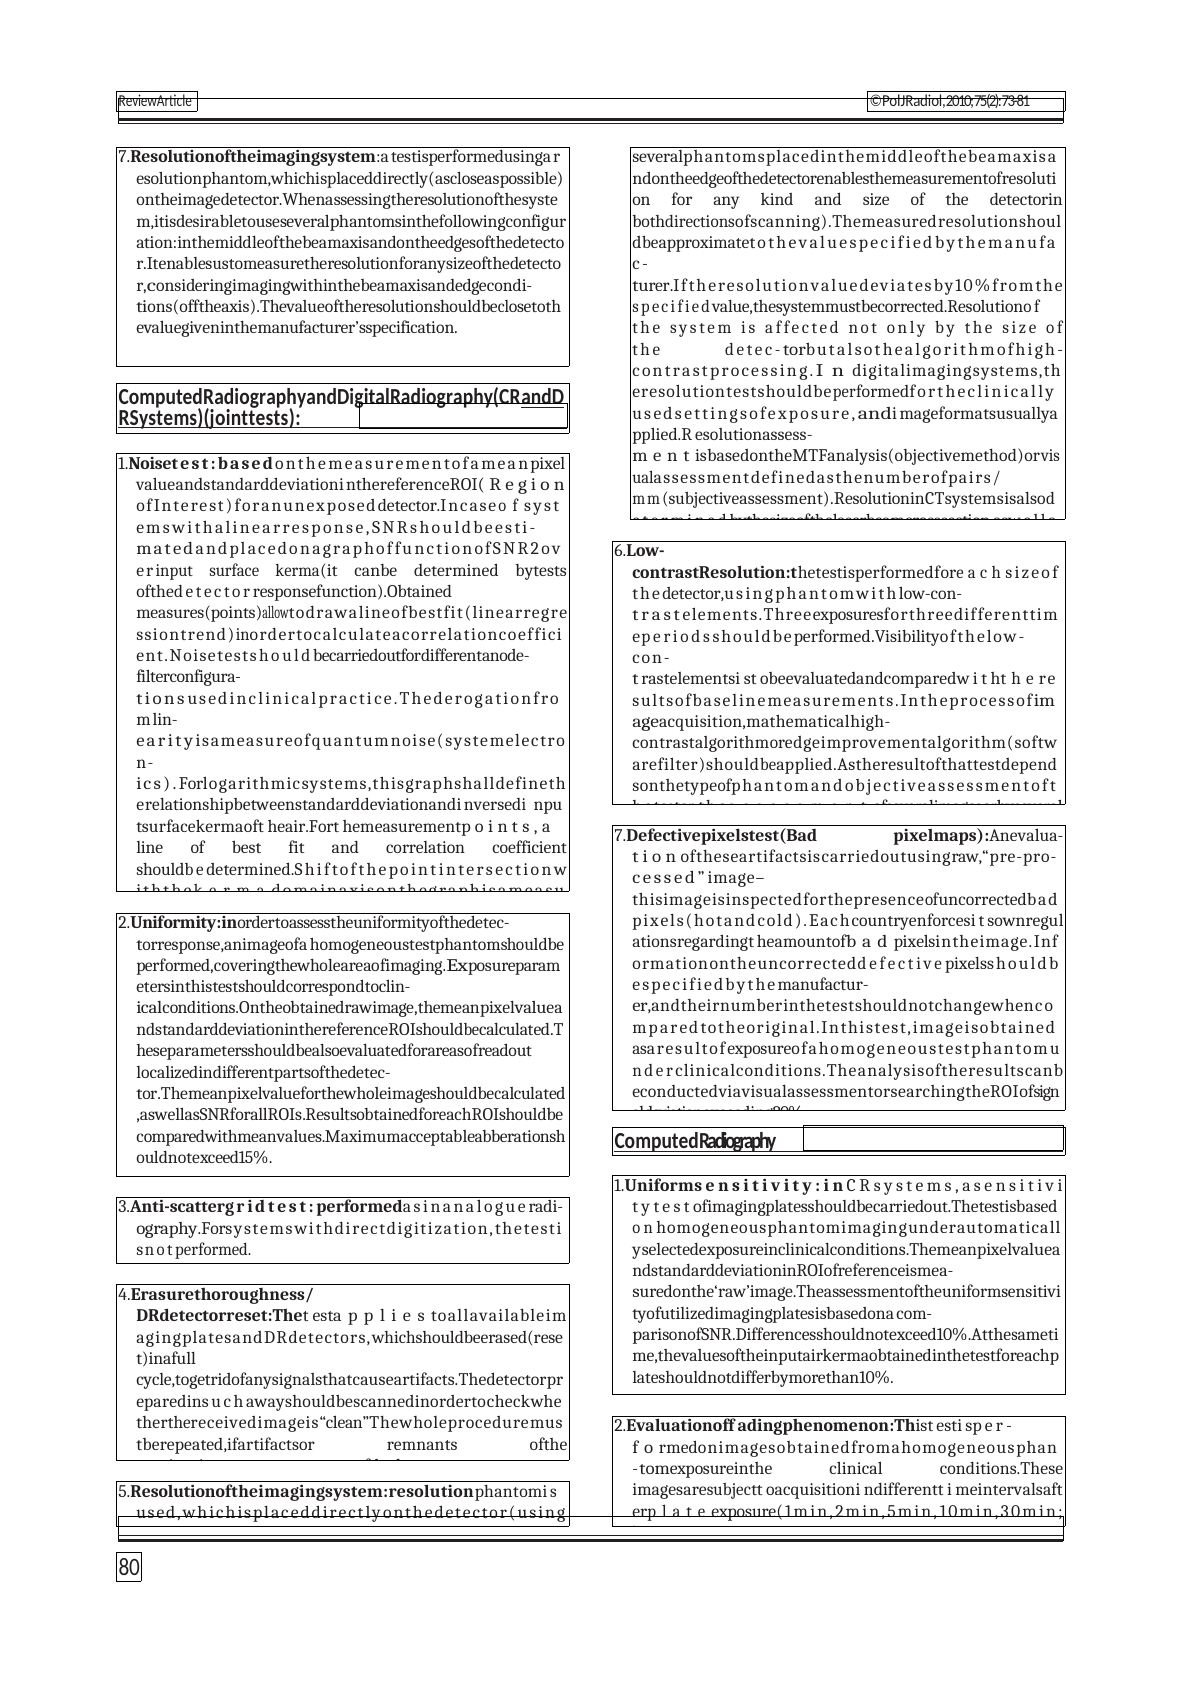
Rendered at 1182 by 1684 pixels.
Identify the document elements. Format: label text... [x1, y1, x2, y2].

text [804, 1128, 1063, 1150]
text ReviewArticle [118, 92, 197, 98]
text 4.Erasurethoroughness/DRdetectorreset:ThetestappliestoallavailableimagingplatesandDRdetectors,whichshouldbeerased(reset)inafull cycle,togetridofanysignalsthatcauseartifacts.Thedetectorpreparedinsuchawayshouldbescannedinordertocheckwhetherthereceivedimageis“clean”Thewholeproceduremustberepeated,ifartifactsor remnants ofthe previousimageappearonanyofthedetectors. [118, 1285, 567, 1460]
text ReviewArticle [119, 99, 197, 111]
text 6.Low-contrastResolution:thetestisperformedforeachsizeofthedetector,usingphantomwithlow-con-trastelements.Threeexposuresforthreedifferenttimeperiodsshouldbeperformed.Visibilityofthelow-con-trastelementsistobeevaluatedandcomparedwiththeresultsofbaselinemeasurements.Intheprocessofimageacquisition,mathematicalhigh-contrastalgorithmoredgeimprovementalgorithm(softwarefilter)shouldbeapplied.Astheresultofthattestdependsonthetypeofphantomandobjectiveassessmentofthetester,theassessmentofseveralimagesorbyseveraltestersshouldbeimplementedasastandardroutine. [614, 542, 1063, 804]
text ComputedRadiographyandDigitalRadiography(CRandDRSystems)(jointtests): [118, 387, 495, 427]
text 1.Noisetest:basedonthemeasurementofameanpixelvalueandstandarddeviationinthereferenceROI(RegionofInterest)foranunexposeddetector.Incaseofsystemswithalinearresponse,SNRshouldbeesti-matedandplacedonagraphoffunctionofSNR2overinput surface kerma(it canbe determined bytests ofthedetectorresponsefunction).Obtained measures(points)allowtodrawalineofbestfit(linearregressiontrend)inordertocalculateacorrelationcoefficient.Noisetestshouldbecarriedoutfordifferentanode-filterconfigura-tionsusedinclinicalpractice.Thederogationfromlin-earityisameasureofquantumnoise(systemelectron-ics).Forlogarithmicsystems,thisgraphshalldefinetherelationshipbetweenstandarddeviationandinversedinputsurfacekermaoftheair.Forthemeasurementpoints,a line of best fit and correlation coefficient shouldbedetermined.Shiftofthepointintersectionwiththekermadomainaxisonthegraphisameasureofquan-tumnoiseinthesesystems.Theresultsofbothsystemsshouldbecomparablewithpreviousresults. [118, 454, 567, 891]
text 7.Defectivepixelstest(Bad pixelmaps):Anevalua-tionoftheseartifactsiscarriedoutusingraw,“pre-pro-cessed”image–thisimageisinspectedforthepresenceofuncorrectedbadpixels(hotandcold).Eachcountryenforcesitsownregulationsregardingtheamountofbadpixelsintheimage.Informationontheuncorrecteddefectivepixelsshouldbespecifiedbythemanufactur-er,andtheirnumberinthetestshouldnotchangewhencomparedtotheoriginal.Inthistest,imageisobtainedasaresultofexposureofahomogeneoustestphantomunderclinicalconditions.TheanalysisoftheresultscanbeconductedviavisualassessmentorsearchingtheROIofsignaldeviationexceeding20%. [614, 826, 1063, 1110]
text 3.Anti-scattergridtest:performedasinanalogueradi-ography.Forsystemswithdirectdigitization,thetestisnotperformed. [118, 1198, 567, 1260]
text severalphantomsplacedinthemiddleofthebeamaxisandontheedgeofthedetectorenablesthemeasurementofresolution for any kind and size of the detectorin bothdirectionsofscanning).Themeasuredresolutionshouldbeapproximatetothevaluespecifiedbythemanufac-turer.Iftheresolutionvaluedeviatesby10%fromthespecifiedvalue,thesystemmustbecorrected.Resolutionof the system is affected not only by the size of the detec-torbutalsothealgorithmofhigh-contrastprocessing.Indigitalimagingsystems,theresolutiontestshouldbeperformedfortheclinicallyusedsettingsofexposure,andimageformatsusuallyapplied.Resolutionassess-mentisbasedontheMTFanalysis(objectivemethod)orvisualassessmentdefinedasthenumberofpairs/mm(subjectiveassessment).ResolutioninCTsystemsisalsodeterminedbythesizeofthelaserbeamcrosssection,aswellasoscillationsandfocusingofthelaser. [632, 148, 1063, 519]
text 2.Uniformity:inordertoassesstheuniformityofthedetec-torresponse,animageofahomogeneoustestphantomshouldbeperformed,coveringthewholeareaofimaging.Exposureparametersinthistestshouldcorrespondtoclin-icalconditions.Ontheobtainedrawimage,themeanpixelvalueandstandarddeviationinthereferenceROIshouldbecalculated.Theseparametersshouldbealsoevaluatedforareasofreadout localizedindifferentpartsofthedetec-tor.Themeanpixelvalueforthewholeimageshouldbecalculated,aswellasSNRforallROIs.ResultsobtainedforeachROIshouldbecomparedwithmeanvalues.Maximumacceptableabberationshouldnotexceed15%. [118, 914, 567, 1168]
text 80 [118, 1553, 141, 1581]
text 5.Resolutionoftheimagingsystem:resolutionphantomisused,whichisplaceddirectlyonthedetector(using [118, 1482, 567, 1516]
text 5.Resolutionoftheimagingsystem:resolutionphantomisused,whichisplaceddirectlyonthedetector(using [119, 1517, 567, 1523]
text ComputedRadiographyandDigitalRadiography(CRandDRSystems)(jointtests): [360, 404, 567, 427]
text 2.Evaluationoffadingphenomenon:Thistestisper-formedonimagesobtainedfromahomogeneousphan-tomexposureinthe clinical conditions.These imagesaresubjecttoacquisitionindifferenttimeintervalsafterplateexposure(1min,2min,5min,10min,30min;). [614, 1417, 1063, 1516]
text ComputedRadiography [614, 1128, 803, 1151]
text ©PolJRadiol,2010;75(2):73-81 [869, 92, 1065, 111]
text 1.Uniformsensitivity:inCRsystems,asensitivitytestofimagingplatesshouldbecarriedout.Thetestisbasedonhomogeneousphantomimagingunderautomaticallyselectedexposureinclinicalconditions.ThemeanpixelvalueandstandarddeviationinROIofreferenceismea-suredonthe‘raw’image.Theassessmentoftheuniformsensitivityofutilizedimagingplatesisbasedonacom-parisonofSNR.Differencesshouldnotexceed10%.Atthesametime,thevaluesoftheinputairkermaobtainedinthetestforeachplateshouldnotdifferbymorethan10%. [614, 1176, 1063, 1388]
text 7.Resolutionoftheimagingsystem:atestisperformedusingaresolutionphantom,whichisplaceddirectly(ascloseaspossible)ontheimagedetector.Whenassessingtheresolutionofthesystem,itisdesirabletouseseveralphantomsinthefollowingconfiguration:inthemiddleofthebeamaxisandontheedgesofthedetector.Itenablesustomeasuretheresolutionforanysizeofthedetector,consideringimagingwithinthebeamaxisandedgecondi-tions(offtheaxis).Thevalueoftheresolutionshouldbeclosetothevaluegiveninthemanufacturer’sspecification. [118, 148, 567, 338]
